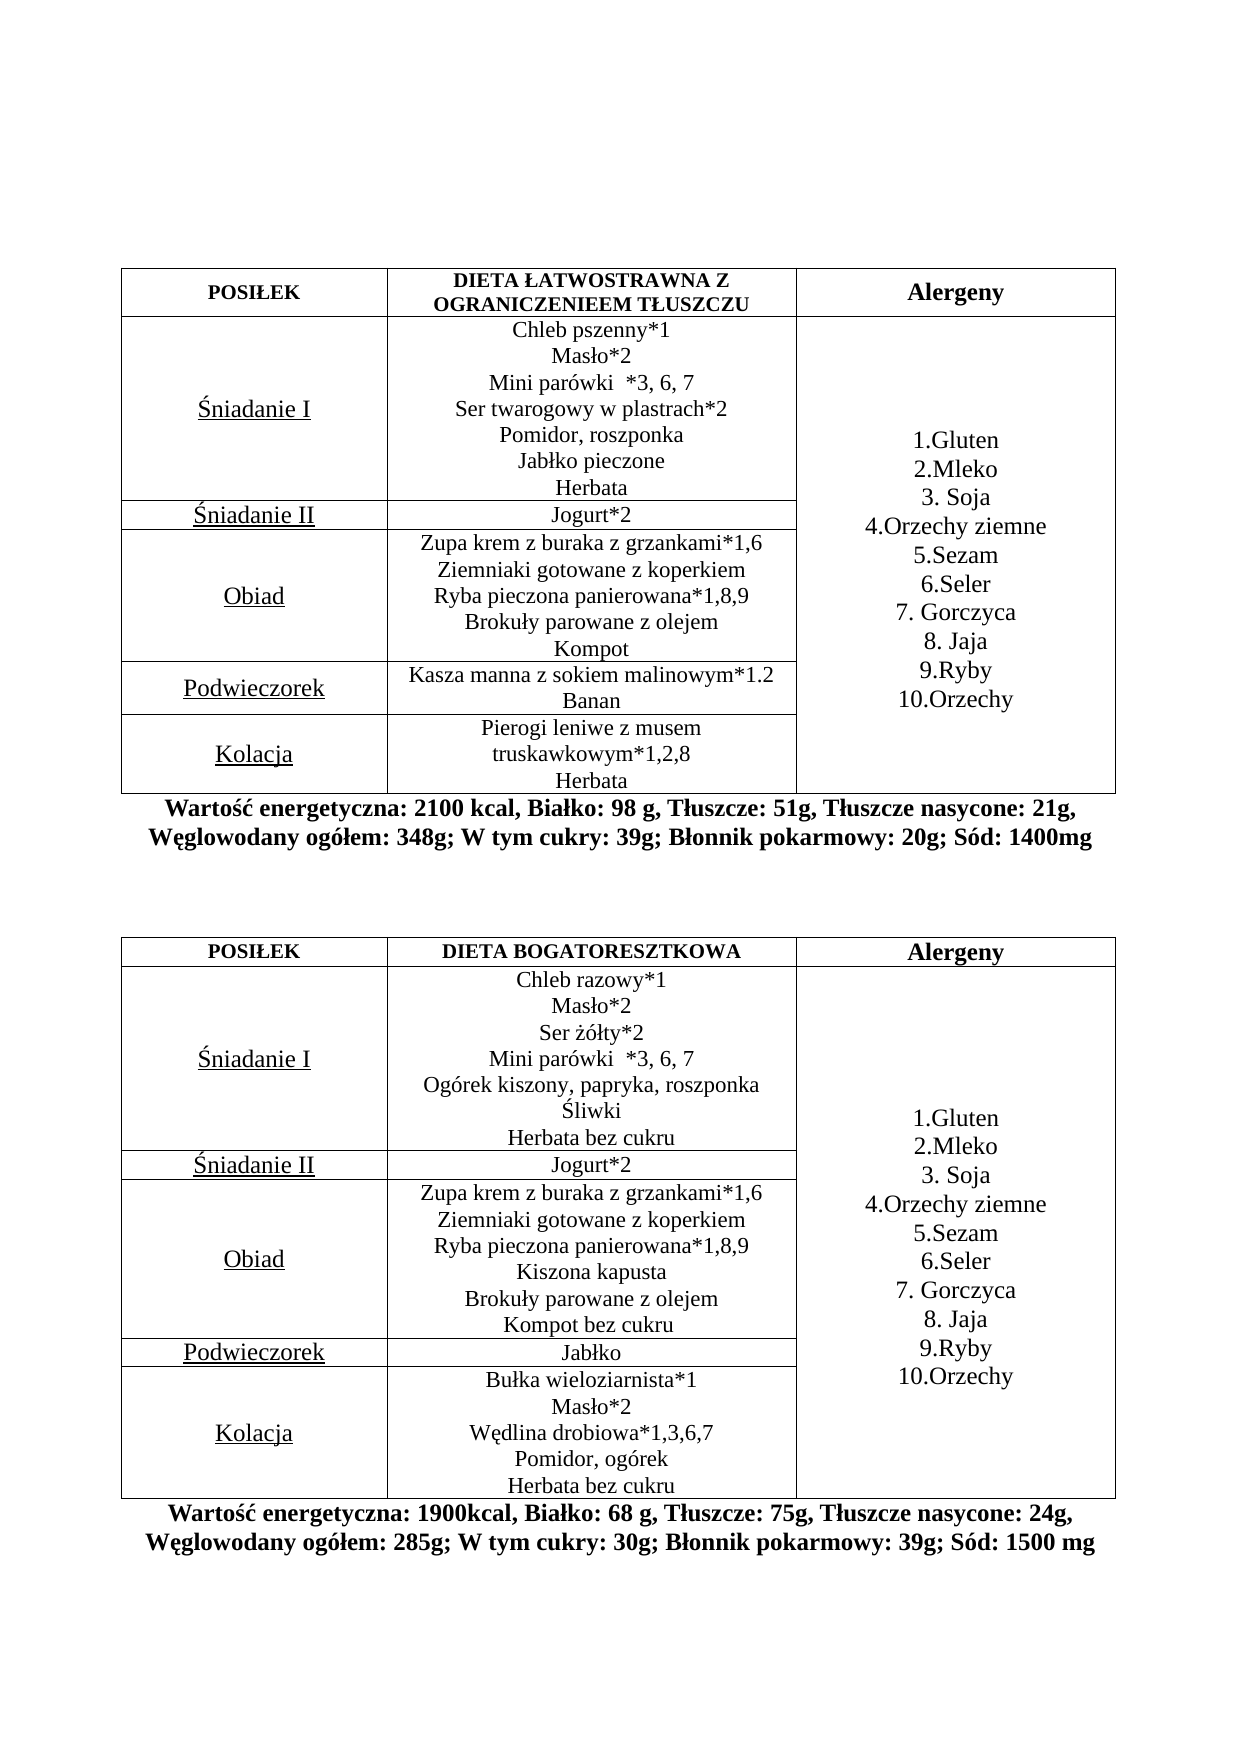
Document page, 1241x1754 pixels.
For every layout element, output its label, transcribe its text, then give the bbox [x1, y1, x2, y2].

table_cell Chleb pszenny*1 Masło*2 Mini parówki *3, 6, 7 Ser twarogowy w plastrach*2 Pomidor, roszponka Jabłko pieczone Herbata [388, 317, 796, 500]
table_cell Kolacja [122, 1367, 387, 1498]
table_cell Podwieczorek [122, 662, 387, 714]
table_cell Jabłko [388, 1339, 796, 1366]
table_header DIETA BOGATORESZTKOWA [388, 938, 796, 966]
table_header POSIŁEK [122, 938, 387, 966]
text Wartość energetyczna: 2100 kcal, Białko: 98 g, Tłuszcze: 51g, Tłuszcze nasycone: 21g, Węglowodany ogółem: 348g; W tym cukry: 39g; Błonnik pokarmowy: 20g; Sód: 1400mg [118, 793, 1122, 851]
table_header DIETA ŁATWOSTRAWNA Z OGRANICZENIEEM TŁUSZCZU [388, 269, 796, 316]
text Wartość energetyczna: 1900kcal, Białko: 68 g, Tłuszcze: 75g, Tłuszcze nasycone: 24g, Węglowodany ogółem: 285g; W tym cukry: 30g; Błonnik pokarmowy: 39g; Sód: 1500 mg [118, 1498, 1122, 1556]
table_cell Śniadanie II [122, 1151, 387, 1179]
table_cell Śniadanie I [122, 317, 387, 500]
table_header Alergeny [797, 269, 1115, 316]
table_cell Obiad [122, 1180, 387, 1337]
table_cell Zupa krem z buraka z grzankami*1,6 Ziemniaki gotowane z koperkiem Ryba pieczona panierowana*1,8,9 Kiszona kapusta Brokuły parowane z olejem Kompot bez cukru [388, 1180, 796, 1337]
table_header POSIŁEK [122, 269, 387, 316]
table_cell Kasza manna z sokiem malinowym*1.2 Banan [388, 662, 796, 714]
table_cell Chleb razowy*1 Masło*2 Ser żółty*2 Mini parówki *3, 6, 7 Ogórek kiszony, papryka, roszponka Śliwki Herbata bez cukru [388, 967, 796, 1150]
table_cell Śniadanie II [122, 501, 387, 529]
table_cell Jogurt*2 [388, 1151, 796, 1179]
table_cell Pierogi leniwe z musem truskawkowym*1,2,8 Herbata [388, 715, 796, 793]
table_cell 1.Gluten 2.Mleko 3. Soja 4.Orzechy ziemne 5.Sezam 6.Seler 7. Gorczyca 8. Jaja 9.Ryby 10.Orzechy [797, 317, 1115, 793]
table_cell Obiad [122, 530, 387, 661]
table_cell Podwieczorek [122, 1339, 387, 1366]
table_cell Zupa krem z buraka z grzankami*1,6 Ziemniaki gotowane z koperkiem Ryba pieczona panierowana*1,8,9 Brokuły parowane z olejem Kompot [388, 530, 796, 661]
table_cell Bułka wieloziarnista*1 Masło*2 Wędlina drobiowa*1,3,6,7 Pomidor, ogórek Herbata bez cukru [388, 1367, 796, 1498]
table_header Alergeny [797, 938, 1115, 966]
table_cell 1.Gluten 2.Mleko 3. Soja 4.Orzechy ziemne 5.Sezam 6.Seler 7. Gorczyca 8. Jaja 9.Ryby 10.Orzechy [797, 967, 1115, 1498]
table_cell Śniadanie I [122, 967, 387, 1150]
table_cell Kolacja [122, 715, 387, 793]
table_cell Jogurt*2 [388, 501, 796, 529]
